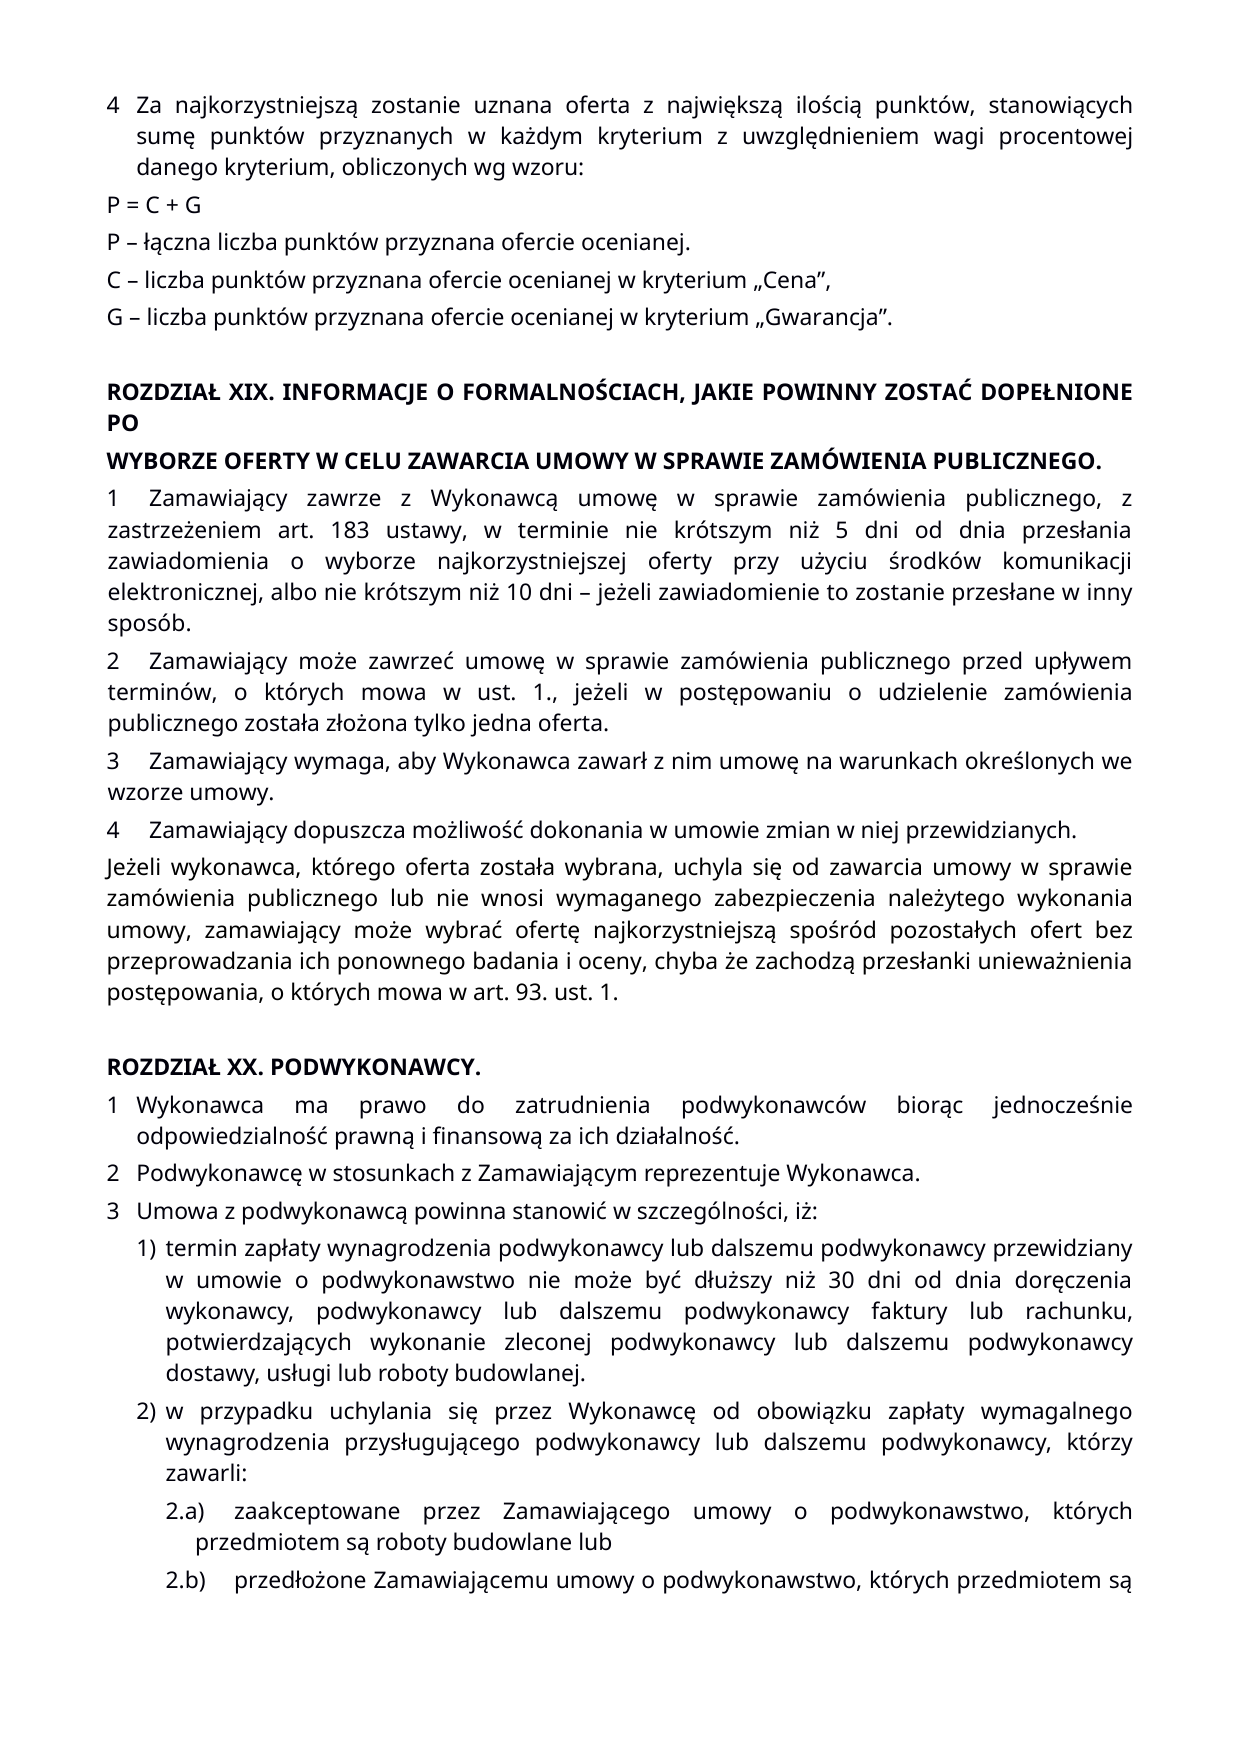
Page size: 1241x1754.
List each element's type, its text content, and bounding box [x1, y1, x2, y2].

text ROZDZIAŁ XX. PODWYKONAWCY. [106, 1051, 1134, 1082]
list Zamawiający może zawrzeć umowę w sprawie zamówienia publicznego przed upływem terminów, o których mowa w ust. 1., jeżeli w postępowaniu o udzielenie zamówienia publicznego została złożona tylko jedna oferta. [106, 645, 1133, 739]
list Podwykonawcę w stosunkach z Zamawiającym reprezentuje Wykonawca. [106, 1157, 1134, 1189]
list Zamawiający dopuszcza możliwość dokonania w umowie zmian w niej przewidzianych. [106, 814, 1133, 845]
list Umowa z podwykonawcą powinna stanowić w szczególności, iż: [106, 1195, 1134, 1226]
list Zamawiający wymaga, aby Wykonawca zawarł z nim umowę na warunkach określonych we wzorze umowy. [106, 745, 1133, 807]
text Jeżeli wykonawca, którego oferta została wybrana, uchyla się od zawarcia umowy w sprawie zamówienia publicznego lub nie wnosi wymaganego zabezpieczenia należytego wykonania umowy, zamawiający może wybrać ofertę najkorzystniejszą spośród pozostałych ofert bez przeprowadzania ich ponownego badania i oceny, chyba że zachodzą przesłanki unieważnienia postępowania, o których mowa w art. 93. ust. 1. [106, 851, 1134, 1007]
text ROZDZIAŁ XIX. INFORMACJE O FORMALNOŚCIACH, JAKIE POWINNY ZOSTAĆ DOPEŁNIONE PO [106, 376, 1134, 439]
list termin zapłaty wynagrodzenia podwykonawcy lub dalszemu podwykonawcy przewidziany w umowie o podwykonawstwo nie może być dłuższy niż 30 dni od dnia doręczenia wykonawcy, podwykonawcy lub dalszemu podwykonawcy faktury lub rachunku, potwierdzających wykonanie zleconej podwykonawcy lub dalszemu podwykonawcy dostawy, usługi lub roboty budowlanej. [136, 1232, 1134, 1389]
text C – liczba punktów przyznana ofercie ocenianej w kryterium „Cena”, [106, 264, 1133, 295]
list Za najkorzystniejszą zostanie uznana oferta z największą ilością punktów, stanowiących sumę punktów przyznanych w każdym kryterium z uwzględnieniem wagi procentowej danego kryterium, obliczonych wg wzoru: [106, 89, 1134, 182]
list w przypadku uchylania się przez Wykonawcę od obowiązku zapłaty wymagalnego wynagrodzenia przysługującego podwykonawcy lub dalszemu podwykonawcy, którzy zawarli: [136, 1395, 1134, 1489]
list zaakceptowane przez Zamawiającego umowy o podwykonawstwo, których przedmiotem są roboty budowlane lub [165, 1495, 1134, 1557]
list Wykonawca ma prawo do zatrudnienia podwykonawców biorąc jednocześnie odpowiedzialność prawną i finansową za ich działalność. [106, 1089, 1134, 1151]
list Zamawiający zawrze z Wykonawcą umowę w sprawie zamówienia publicznego, z zastrzeżeniem art. 183 ustawy, w terminie nie krótszym niż 5 dni od dnia przesłania zawiadomienia o wyborze najkorzystniejszej oferty przy użyciu środków komunikacji elektronicznej, albo nie krótszym niż 10 dni – jeżeli zawiadomienie to zostanie przesłane w inny sposób. [106, 482, 1133, 639]
text P – łączna liczba punktów przyznana ofercie ocenianej. [106, 226, 1133, 257]
text WYBORZE OFERTY W CELU ZAWARCIA UMOWY W SPRAWIE ZAMÓWIENIA PUBLICZNEGO. [106, 445, 1134, 476]
text P = C + G [106, 189, 1134, 220]
text G – liczba punktów przyznana ofercie ocenianej w kryterium „Gwarancja”. [106, 301, 984, 332]
list przedłożone Zamawiającemu umowy o podwykonawstwo, których przedmiotem są [165, 1564, 1134, 1595]
